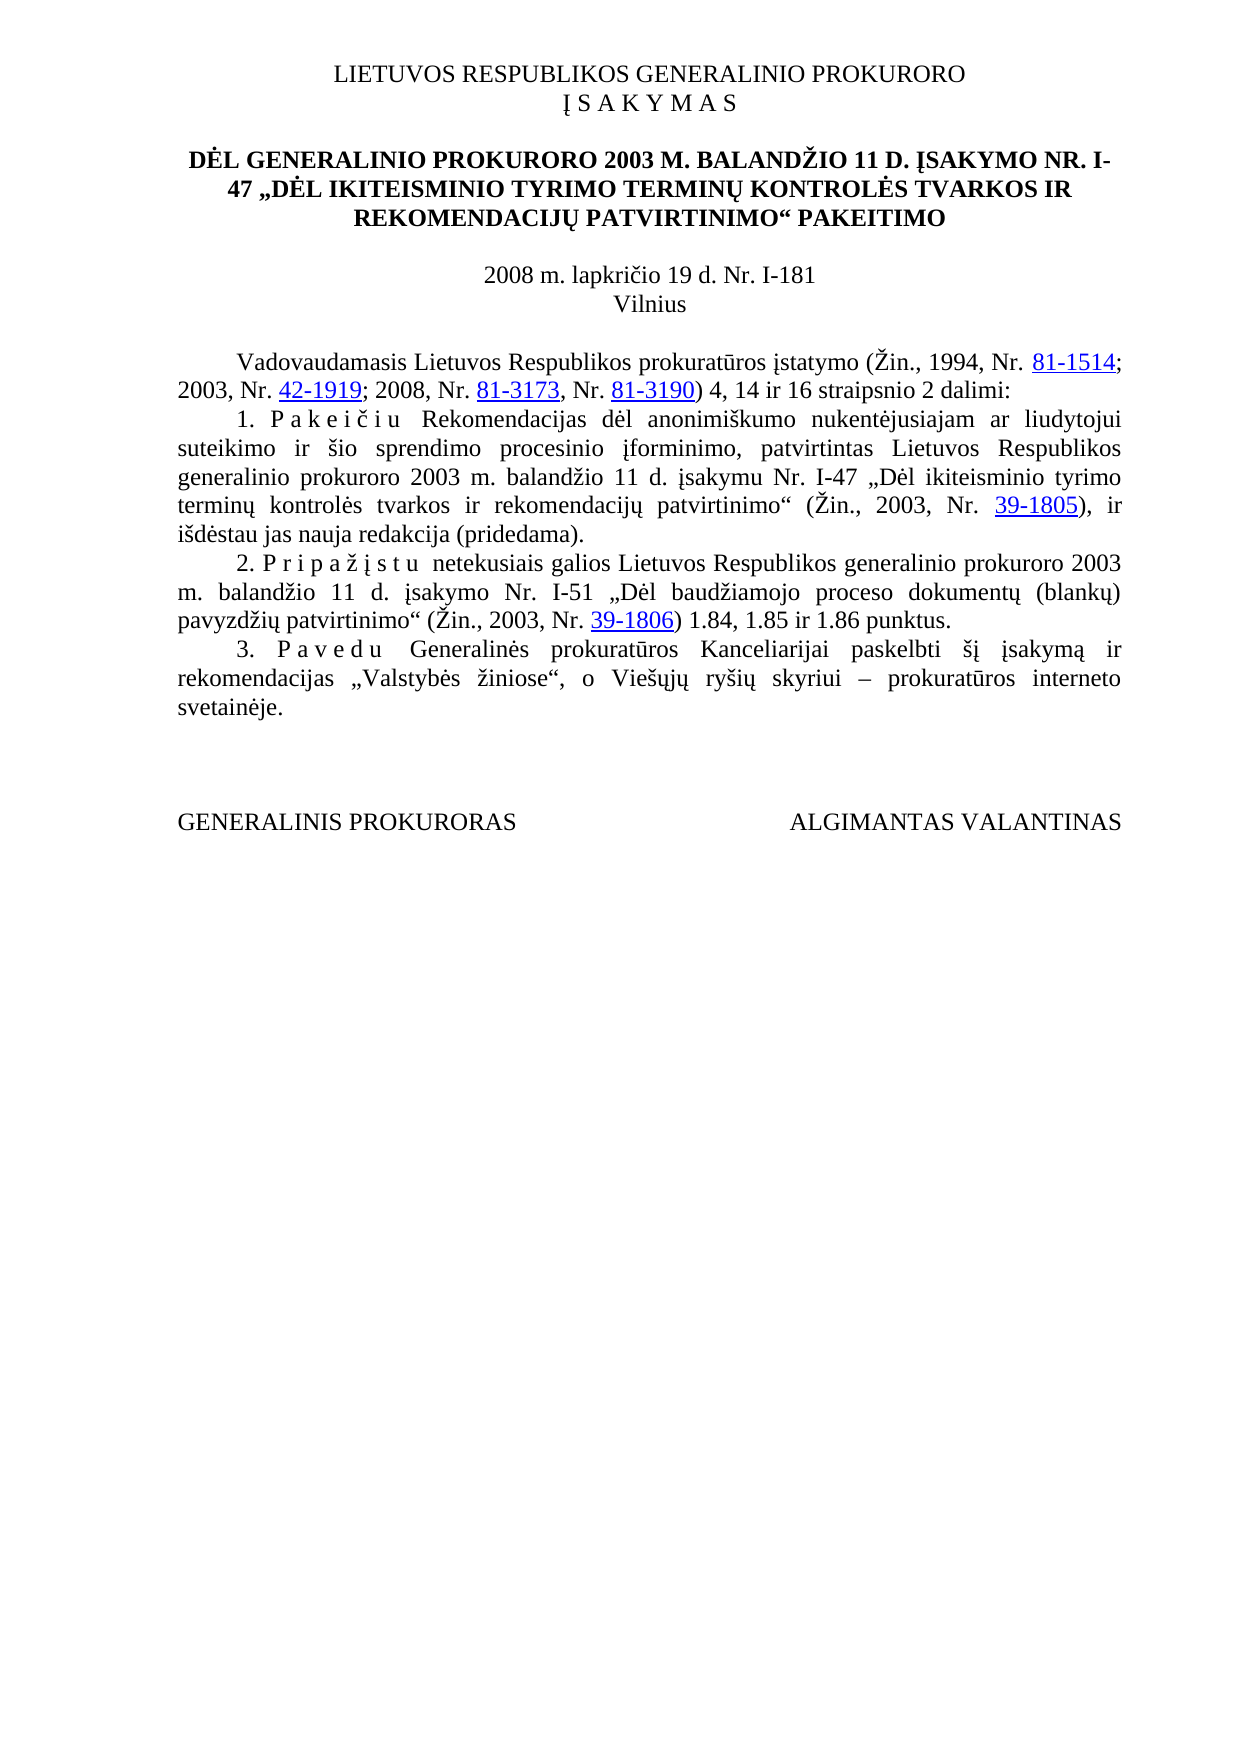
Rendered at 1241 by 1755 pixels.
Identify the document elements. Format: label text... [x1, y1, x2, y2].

text 1. Pakeičiu Rekomendacijas dėl anonimiškumo nukentėjusiajam ar liudytojui suteikimo ir šio sprendimo procesinio įforminimo, patvirtintas Lietuvos Respublikos generalinio prokuroro 2003 m. balandžio 11 d. įsakymu Nr. I-47 „Dėl ikiteisminio tyrimo terminų kontrolės tvarkos ir rekomendacijų patvirtinimo“ (Žin., 2003, Nr. 39-1805), ir išdėstau jas nauja redakcija (pridedama). [177, 404, 1122, 548]
text DĖL GENERALINIO PROKURORO 2003 M. BALANDŽIO 11 D. ĮSAKYMO NR. I-47 „DĖL IKITEISMINIO TYRIMO TERMINŲ KONTROLĖS TVARKOS IR REKOMENDACIJŲ PATVIRTINIMO“ PAKEITIMO [177, 145, 1122, 232]
text 2. Pripažįstu netekusiais galios Lietuvos Respublikos generalinio prokuroro 2003 m. balandžio 11 d. įsakymo Nr. I-51 „Dėl baudžiamojo proceso dokumentų (blankų) pavyzdžių patvirtinimo“ (Žin., 2003, Nr. 39-1806) 1.84, 1.85 ir 1.86 punktus. [177, 548, 1122, 634]
text LIETUVOS RESPUBLIKOS GENERALINIO PROKURORO [177, 59, 1122, 88]
text 2008 m. lapkričio 19 d. Nr. I-181 [177, 260, 1122, 289]
text ĮSAKYMAS [177, 88, 1122, 117]
text Vadovaudamasis Lietuvos Respublikos prokuratūros įstatymo (Žin., 1994, Nr. 81-1514; 2003, Nr. 42-1919; 2008, Nr. 81-3173, Nr. 81-3190) 4, 14 ir 16 straipsnio 2 dalimi: [177, 347, 1122, 404]
text 3. Pavedu Generalinės prokuratūros Kanceliarijai paskelbti šį įsakymą ir rekomendacijas „Valstybės žiniose“, o Viešųjų ryšių skyriui – prokuratūros interneto svetainėje. [177, 634, 1122, 720]
text Vilnius [177, 289, 1122, 318]
text GENERALINIS PROKURORAS ALGIMANTAS VALANTINAS [177, 807, 1122, 835]
